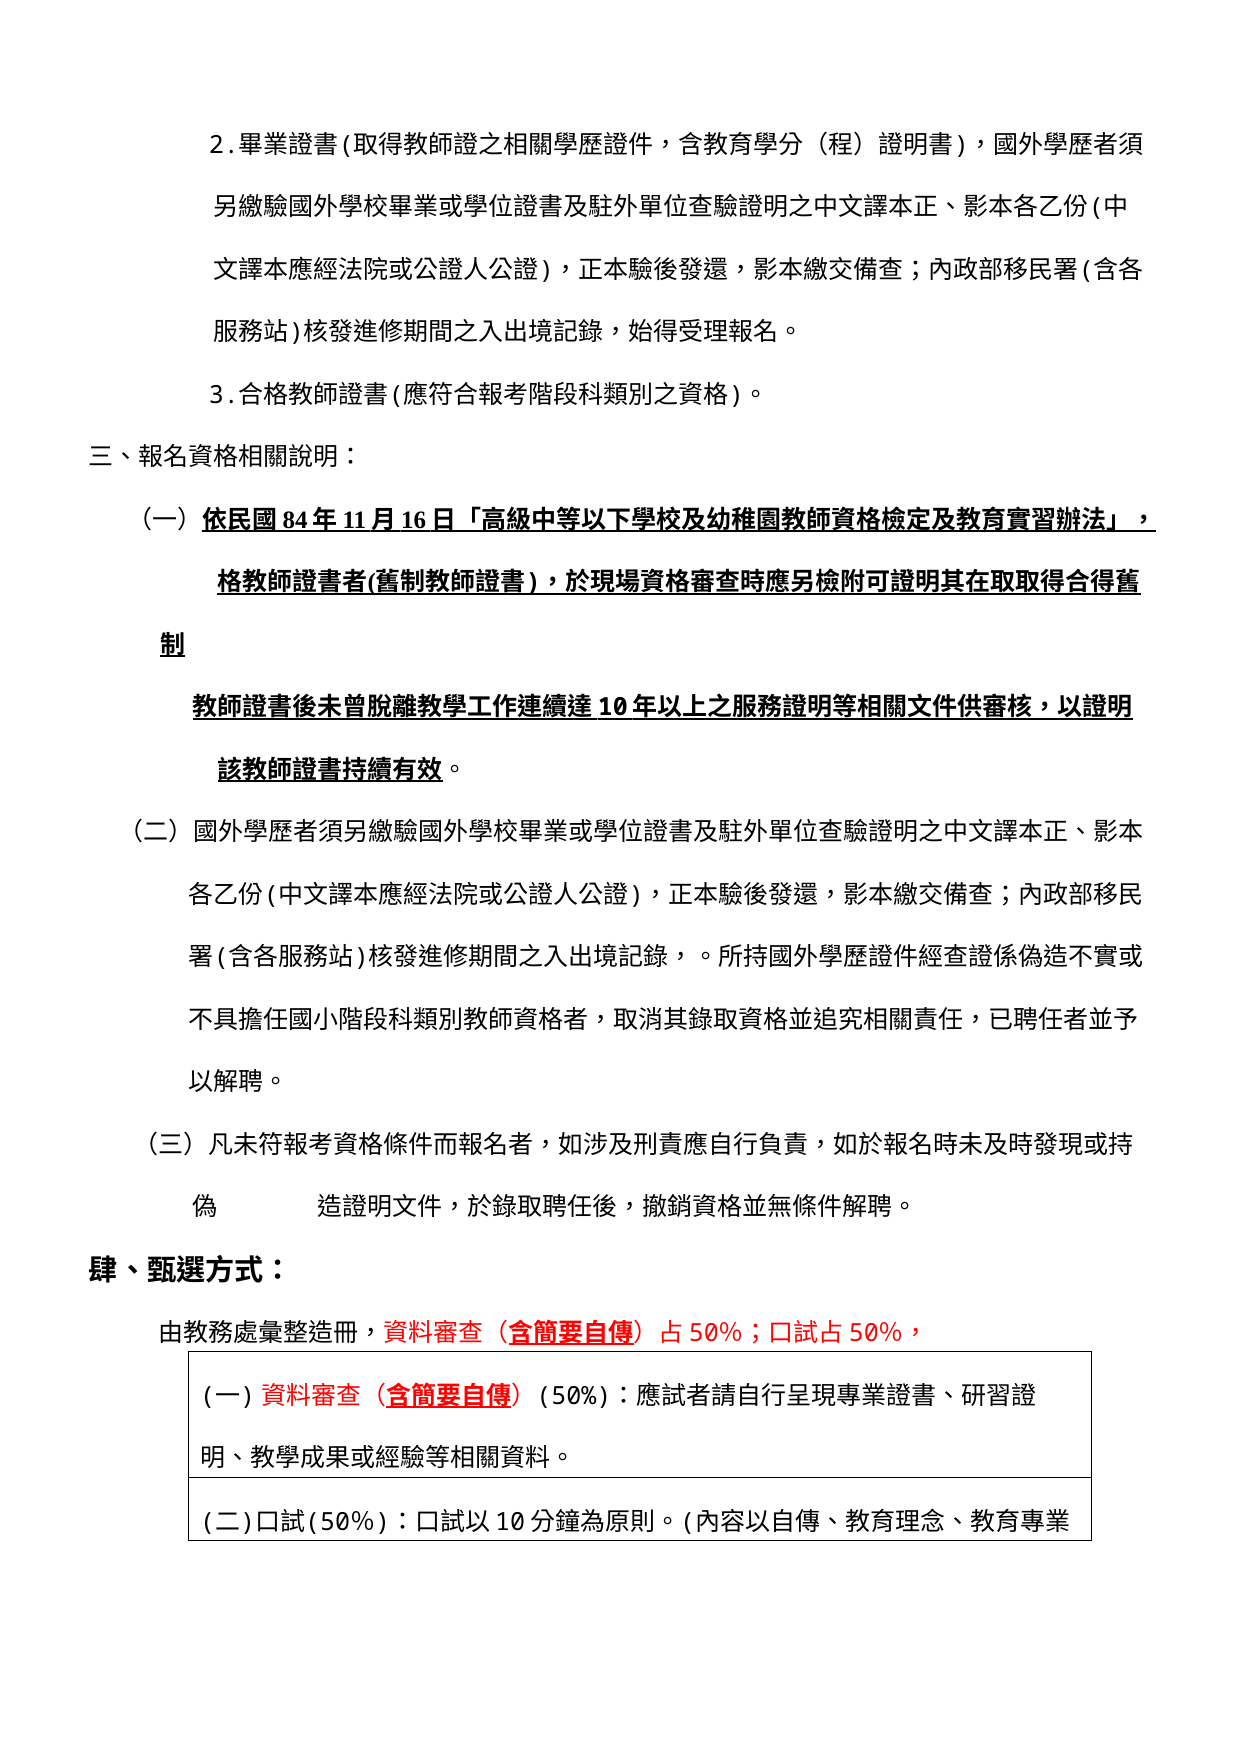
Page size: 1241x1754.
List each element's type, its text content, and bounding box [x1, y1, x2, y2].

text （一）依民國84年11月16日「高級中等以下學校及幼稚園教師資格檢定及教育實習辦法」， [97, 476, 1152, 538]
table_cell (二)口試(50％)：口試以10分鐘為原則。(內容以自傳、教育理念、教育專業 [189, 1478, 1091, 1540]
text 格教師證書者(舊制教師證書)，於現場資格審查時應另檢附可證明其在取取得合得舊制 [97, 538, 1152, 663]
text （三）凡未符報考資格條件而報名者，如涉及刑責應自行負責，如於報名時未及時發現或持偽 造證明文件，於錄取聘任後，撤銷資格並無條件解聘。 [89, 1101, 1152, 1226]
text 3.合格教師證書(應符合報考階段科類別之資格)。 [89, 351, 1152, 413]
text 教師證書後未曾脫離教學工作連續達10年以上之服務證明等相關文件供審核，以證明 [97, 663, 1152, 726]
text 肆、甄選方式： [89, 1226, 1152, 1288]
text 2.畢業證書(取得教師證之相關學歷證件，含教育學分（程）證明書)，國外學歷者須另繳驗國外學校畢業或學位證書及駐外單位查驗證明之中文譯本正、影本各乙份(中文譯本應經法院或公證人公證)，正本驗後發還，影本繳交備查；內政部移民署(含各服務站)核發進修期間之入出境記錄，始得受理報名。 [89, 101, 1152, 351]
text 由教務處彙整造冊，資料審查（含簡要自傳）占50％；口試占50％， [89, 1288, 1152, 1351]
text 該教師證書持續有效。 [97, 726, 1152, 788]
text （二）國外學歷者須另繳驗國外學校畢業或學位證書及駐外單位查驗證明之中文譯本正、影本各乙份(中文譯本應經法院或公證人公證)，正本驗後發還，影本繳交備查；內政部移民署(含各服務站)核發進修期間之入出境記錄，。所持國外學歷證件經查證係偽造不實或不具擔任國小階段科類別教師資格者，取消其錄取資格並追究相關責任，已聘任者並予以解聘。 [89, 788, 1152, 1101]
table_header (一) 資料審查（含簡要自傳）(50%)：應試者請自行呈現專業證書、研習證明、教學成果或經驗等相關資料。 [189, 1352, 1091, 1477]
text 三、報名資格相關說明： [89, 413, 1152, 476]
